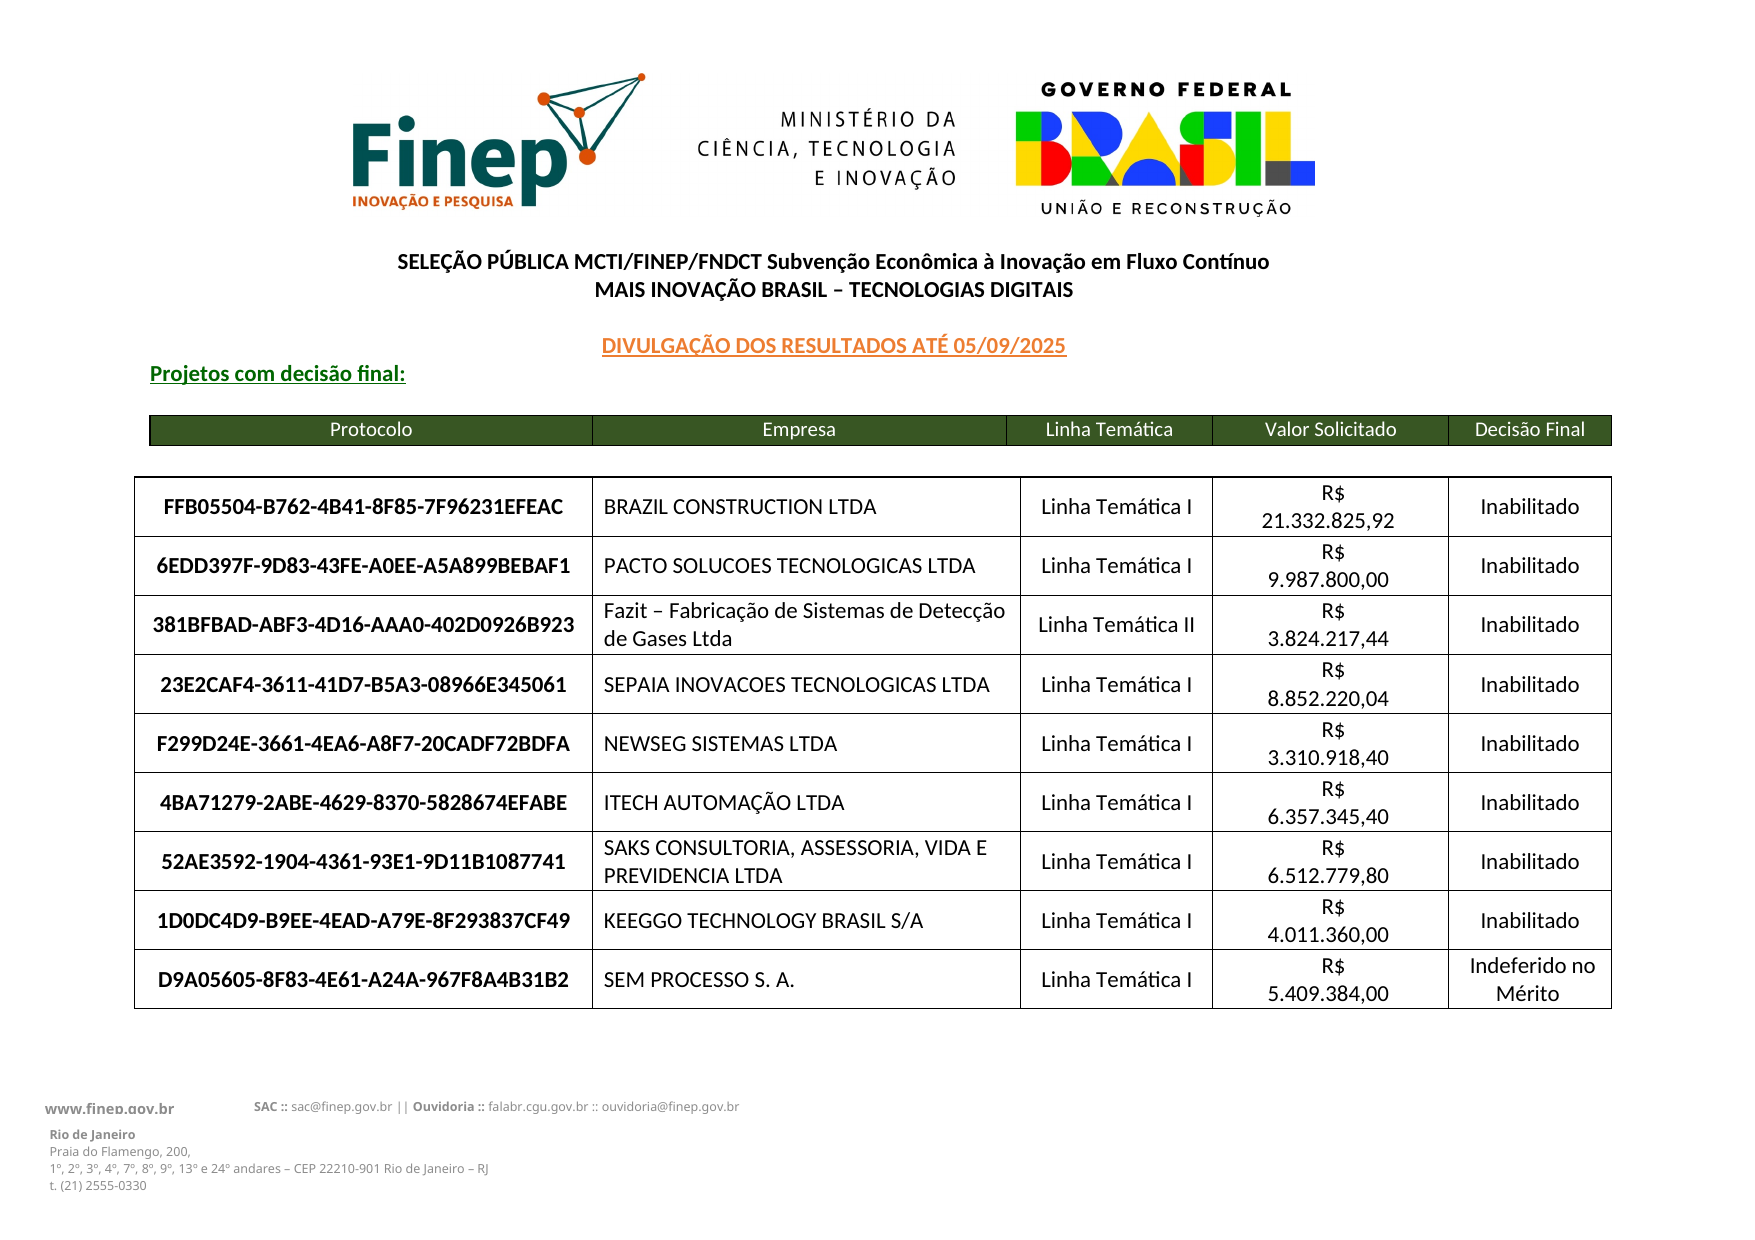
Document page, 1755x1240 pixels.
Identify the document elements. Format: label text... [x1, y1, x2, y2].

table_cell 52AE3592-1904-4361-93E1-9D11B1087741 [135, 832, 592, 890]
table_cell R$ 8.852.220,04 [1213, 655, 1448, 713]
table_cell BRAZIL CONSTRUCTION LTDA [593, 478, 1020, 536]
table_cell SEPAIA INOVACOES TECNOLOGICAS LTDA [593, 655, 1020, 713]
table_cell Inabilitado [1449, 537, 1611, 594]
table_cell 6EDD397F-9D83-43FE-A0EE-A5A899BEBAF1 [135, 537, 592, 594]
table_cell D9A05605-8F83-4E61-A24A-967F8A4B31B2 [135, 950, 592, 1008]
table_cell Linha Temática I [1021, 891, 1212, 949]
table_cell Indeferido no Mérito [1449, 950, 1611, 1008]
table_cell Linha Temática I [1021, 478, 1212, 536]
table_cell SAKS CONSULTORIA, ASSESSORIA, VIDA E PREVIDENCIA LTDA [593, 832, 1020, 890]
table_cell NEWSEG SISTEMAS LTDA [593, 714, 1020, 772]
table_cell PACTO SOLUCOES TECNOLOGICAS LTDA [593, 537, 1020, 594]
table_cell R$ 3.824.217,44 [1213, 596, 1448, 654]
table_cell FFB05504-B762-4B41-8F85-7F96231EFEAC [135, 478, 592, 536]
table_cell Inabilitado [1449, 891, 1611, 949]
table_cell Linha Temática I [1021, 950, 1212, 1008]
table_cell Inabilitado [1449, 655, 1611, 713]
table_cell Fazit – Fabricação de Sistemas de Detecção de Gases Ltda [593, 596, 1020, 654]
table_cell 23E2CAF4-3611-41D7-B5A3-08966E345061 [135, 655, 592, 713]
table_cell R$ 5.409.384,00 [1213, 950, 1448, 1008]
table_cell 4BA71279-2ABE-4629-8370-5828674EFABE [135, 773, 592, 831]
table_cell Linha Temática I [1021, 714, 1212, 772]
table_cell Inabilitado [1449, 832, 1611, 890]
table_cell Inabilitado [1449, 478, 1611, 536]
table_cell 381BFBAD-ABF3-4D16-AAA0-402D0926B923 [135, 596, 592, 654]
table_cell R$ 21.332.825,92 [1213, 478, 1448, 536]
table_cell 1D0DC4D9-B9EE-4EAD-A79E-8F293837CF49 [135, 891, 592, 949]
table_cell Inabilitado [1449, 714, 1611, 772]
table_cell R$ 4.011.360,00 [1213, 891, 1448, 949]
table_cell ITECH AUTOMAÇÃO LTDA [593, 773, 1020, 831]
table_cell Inabilitado [1449, 596, 1611, 654]
table_cell Linha Temática I [1021, 773, 1212, 831]
table_cell F299D24E-3661-4EA6-A8F7-20CADF72BDFA [135, 714, 592, 772]
table_cell Linha Temática I [1021, 655, 1212, 713]
table_cell Inabilitado [1449, 773, 1611, 831]
table_cell Linha Temática I [1021, 832, 1212, 890]
table_cell Linha Temática II [1021, 596, 1212, 654]
table_cell Linha Temática I [1021, 537, 1212, 594]
table_cell R$ 9.987.800,00 [1213, 537, 1448, 594]
table_cell KEEGGO TECHNOLOGY BRASIL S/A [593, 891, 1020, 949]
table_cell SEM PROCESSO S. A. [593, 950, 1020, 1008]
table_cell R$ 6.512.779,80 [1213, 832, 1448, 890]
table_cell R$ 6.357.345,40 [1213, 773, 1448, 831]
table_cell R$ 3.310.918,40 [1213, 714, 1448, 772]
